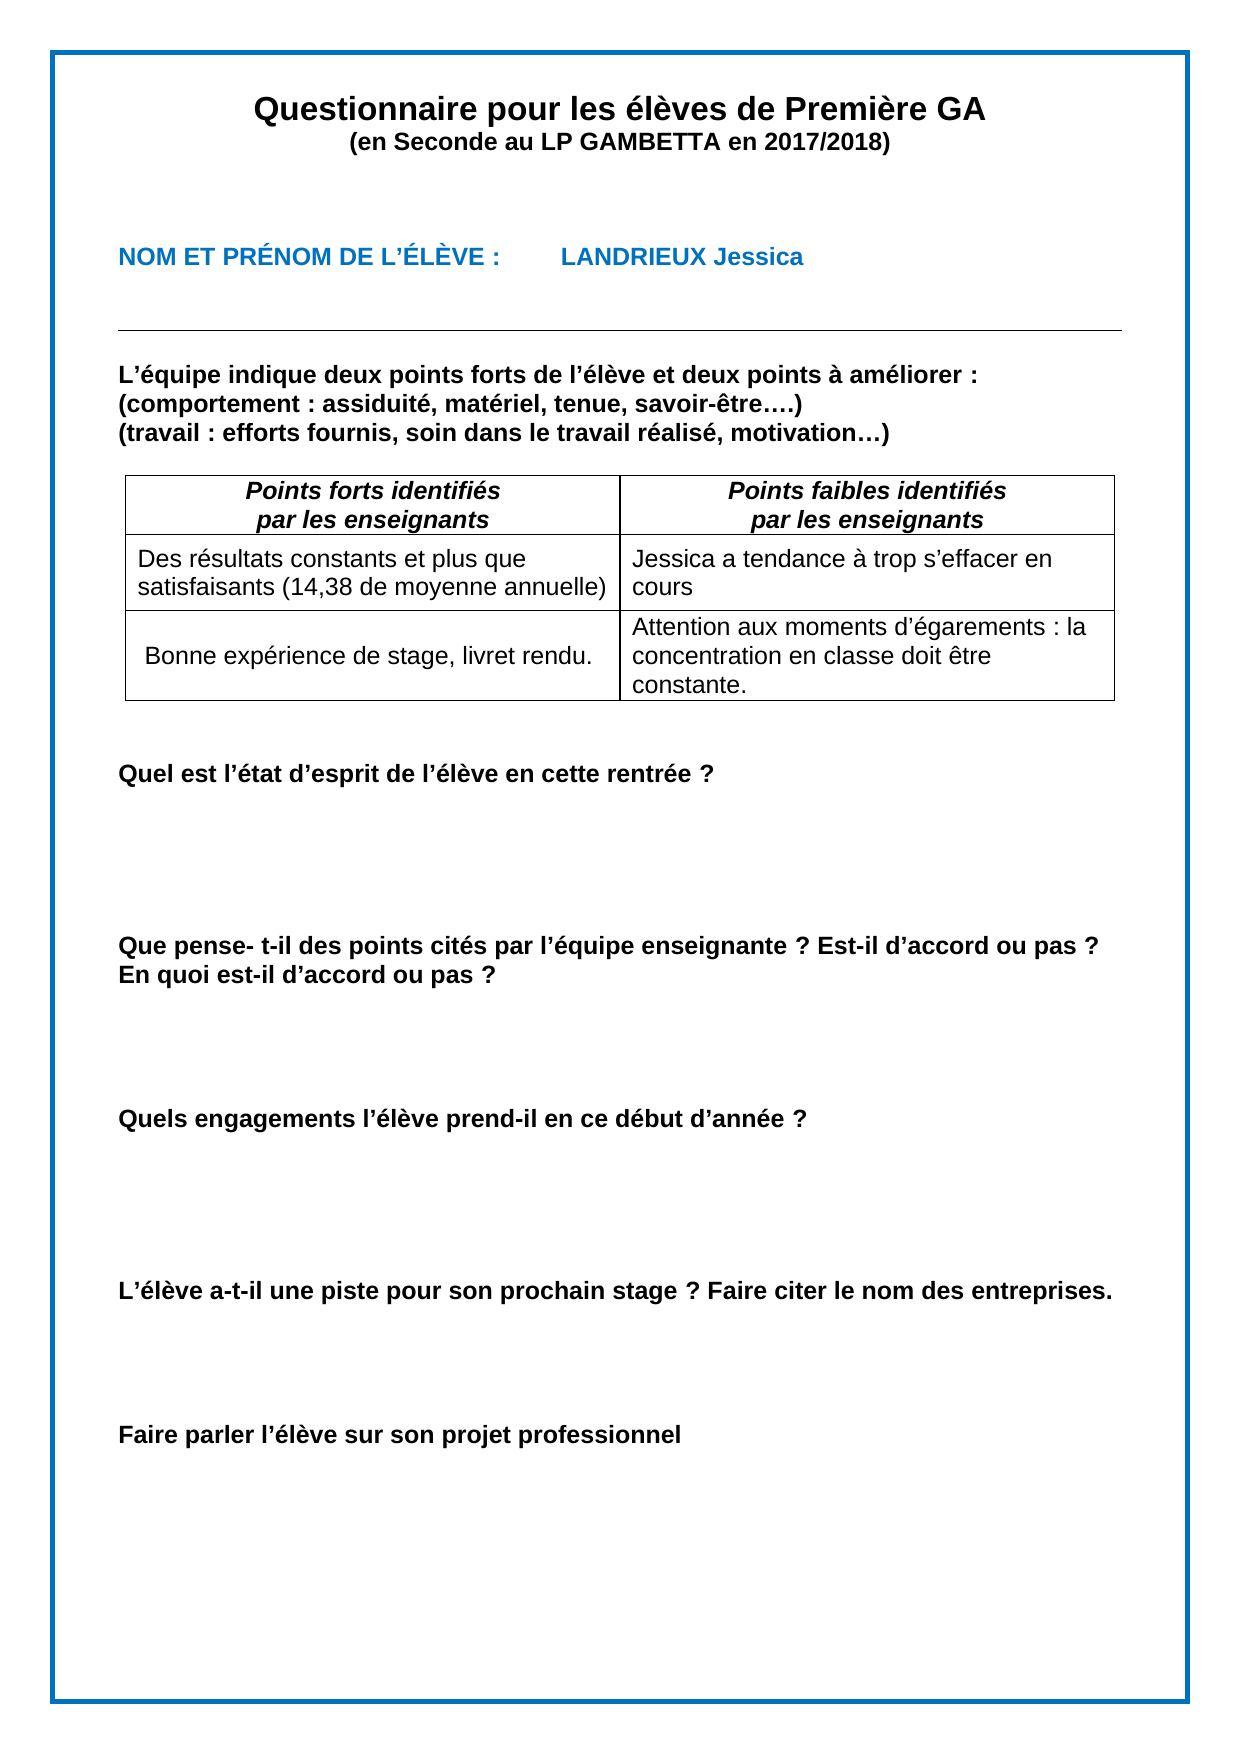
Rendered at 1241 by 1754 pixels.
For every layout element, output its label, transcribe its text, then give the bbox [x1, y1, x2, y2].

text (travail : efforts fournis, soin dans le travail réalisé, motivation…) [118, 418, 1122, 446]
text Faire parler l’élève sur son projet professionnel [118, 1420, 1122, 1449]
table_header Points forts identifiés par les enseignants [126, 476, 619, 534]
table_cell Des résultats constants et plus que satisfaisants (14,38 de moyenne annuelle) [126, 535, 619, 610]
text NOM ET PRÉNOM DE L’ÉLÈVE : LANDRIEUX Jessica [118, 242, 1122, 271]
text Quel est l’état d’esprit de l’élève en cette rentrée ? [118, 759, 1122, 787]
text (comportement : assiduité, matériel, tenue, savoir-être….) [118, 389, 1122, 418]
text L’équipe indique deux points forts de l’élève et deux points à améliorer : [118, 360, 1122, 389]
text Questionnaire pour les élèves de Première GA [118, 89, 1122, 127]
text L’élève a-t-il une piste pour son prochain stage ? Faire citer le nom des entreprises. [118, 1276, 1122, 1305]
text Que pense- t-il des points cités par l’équipe enseignante ? Est-il d’accord ou pas ? En quoi est-il d’accord ou pas ? [118, 931, 1122, 989]
text Quels engagements l’élève prend-il en ce début d’année ? [118, 1104, 1122, 1132]
table_cell Attention aux moments d’égarements : la concentration en classe doit être constante. [621, 611, 1114, 700]
table_cell Bonne expérience de stage, livret rendu. [126, 611, 619, 700]
table_header Points faibles identifiés par les enseignants [621, 476, 1114, 534]
table_cell Jessica a tendance à trop s’effacer en cours [621, 535, 1114, 610]
text (en Seconde au LP GAMBETTA en 2017/2018) [118, 127, 1122, 156]
